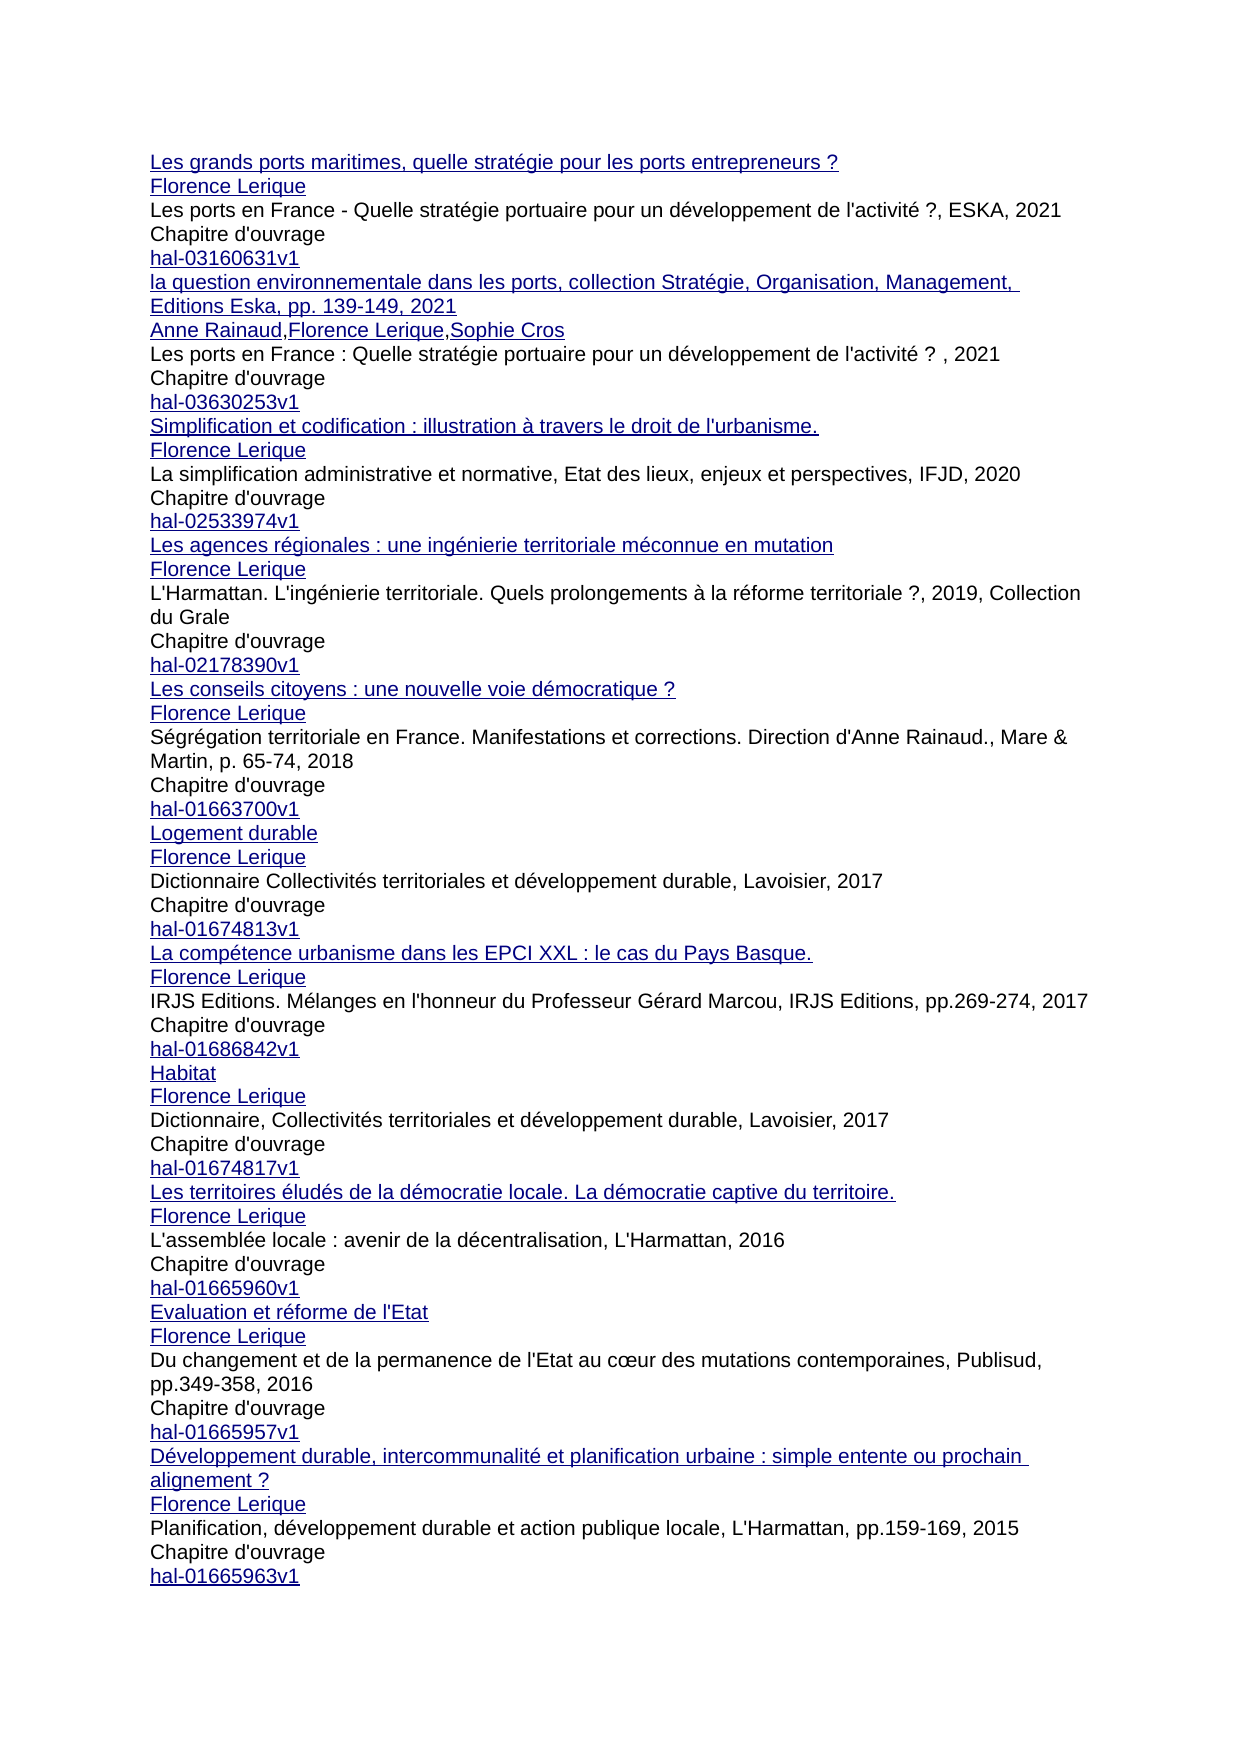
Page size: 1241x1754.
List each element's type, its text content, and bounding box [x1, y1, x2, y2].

table_cell Logement durable Florence Lerique Dictionnaire Collectivités territoriales et développement durable, Lavoisier, 2017 Chapitre d'ouvrage hal-01674813v1 [150, 821, 1090, 941]
table_cell Les conseils citoyens : une nouvelle voie démocratique ? Florence Lerique Ségrégation territoriale en France. Manifestations et corrections. Direction d'Anne Rainaud., Mare & Martin, p. 65-74, 2018 Chapitre d'ouvrage hal-01663700v1 [150, 677, 1090, 821]
table_cell la question environnementale dans les ports, collection Stratégie, Organisation, Management, Editions Eska, pp. 139-149, 2021 Anne Rainaud,Florence Lerique,Sophie Cros Les ports en France : Quelle stratégie portuaire pour un développement de l'activité ? , 2021 Chapitre d'ouvrage hal-03630253v1 [150, 270, 1090, 413]
table_header Les grands ports maritimes, quelle stratégie pour les ports entrepreneurs ? Florence Lerique Les ports en France - Quelle stratégie portuaire pour un développement de l'activité ?, ESKA, 2021 Chapitre d'ouvrage hal-03160631v1 [150, 150, 1090, 270]
table_cell Simplification et codification : illustration à travers le droit de l'urbanisme. Florence Lerique La simplification administrative et normative, Etat des lieux, enjeux et perspectives, IFJD, 2020 Chapitre d'ouvrage hal-02533974v1 [150, 414, 1090, 533]
table_cell La compétence urbanisme dans les EPCI XXL : le cas du Pays Basque. Florence Lerique IRJS Editions. Mélanges en l'honneur du Professeur Gérard Marcou, IRJS Editions, pp.269-274, 2017 Chapitre d'ouvrage hal-01686842v1 [150, 941, 1090, 1060]
table_cell Evaluation et réforme de l'Etat Florence Lerique Du changement et de la permanence de l'Etat au cœur des mutations contemporaines, Publisud, pp.349-358, 2016 Chapitre d'ouvrage hal-01665957v1 [150, 1300, 1090, 1444]
table_cell Les territoires éludés de la démocratie locale. La démocratie captive du territoire. Florence Lerique L'assemblée locale : avenir de la décentralisation, L'Harmattan, 2016 Chapitre d'ouvrage hal-01665960v1 [150, 1180, 1090, 1300]
table_cell Habitat Florence Lerique Dictionnaire, Collectivités territoriales et développement durable, Lavoisier, 2017 Chapitre d'ouvrage hal-01674817v1 [150, 1060, 1090, 1180]
table_cell Les agences régionales : une ingénierie territoriale méconnue en mutation Florence Lerique L'Harmattan. L'ingénierie territoriale. Quels prolongements à la réforme territoriale ?, 2019, Collection du Grale Chapitre d'ouvrage hal-02178390v1 [150, 533, 1090, 677]
table_cell Développement durable, intercommunalité et planification urbaine : simple entente ou prochain alignement ? Florence Lerique Planification, développement durable et action publique locale, L'Harmattan, pp.159-169, 2015 Chapitre d'ouvrage hal-01665963v1 [150, 1444, 1090, 1587]
